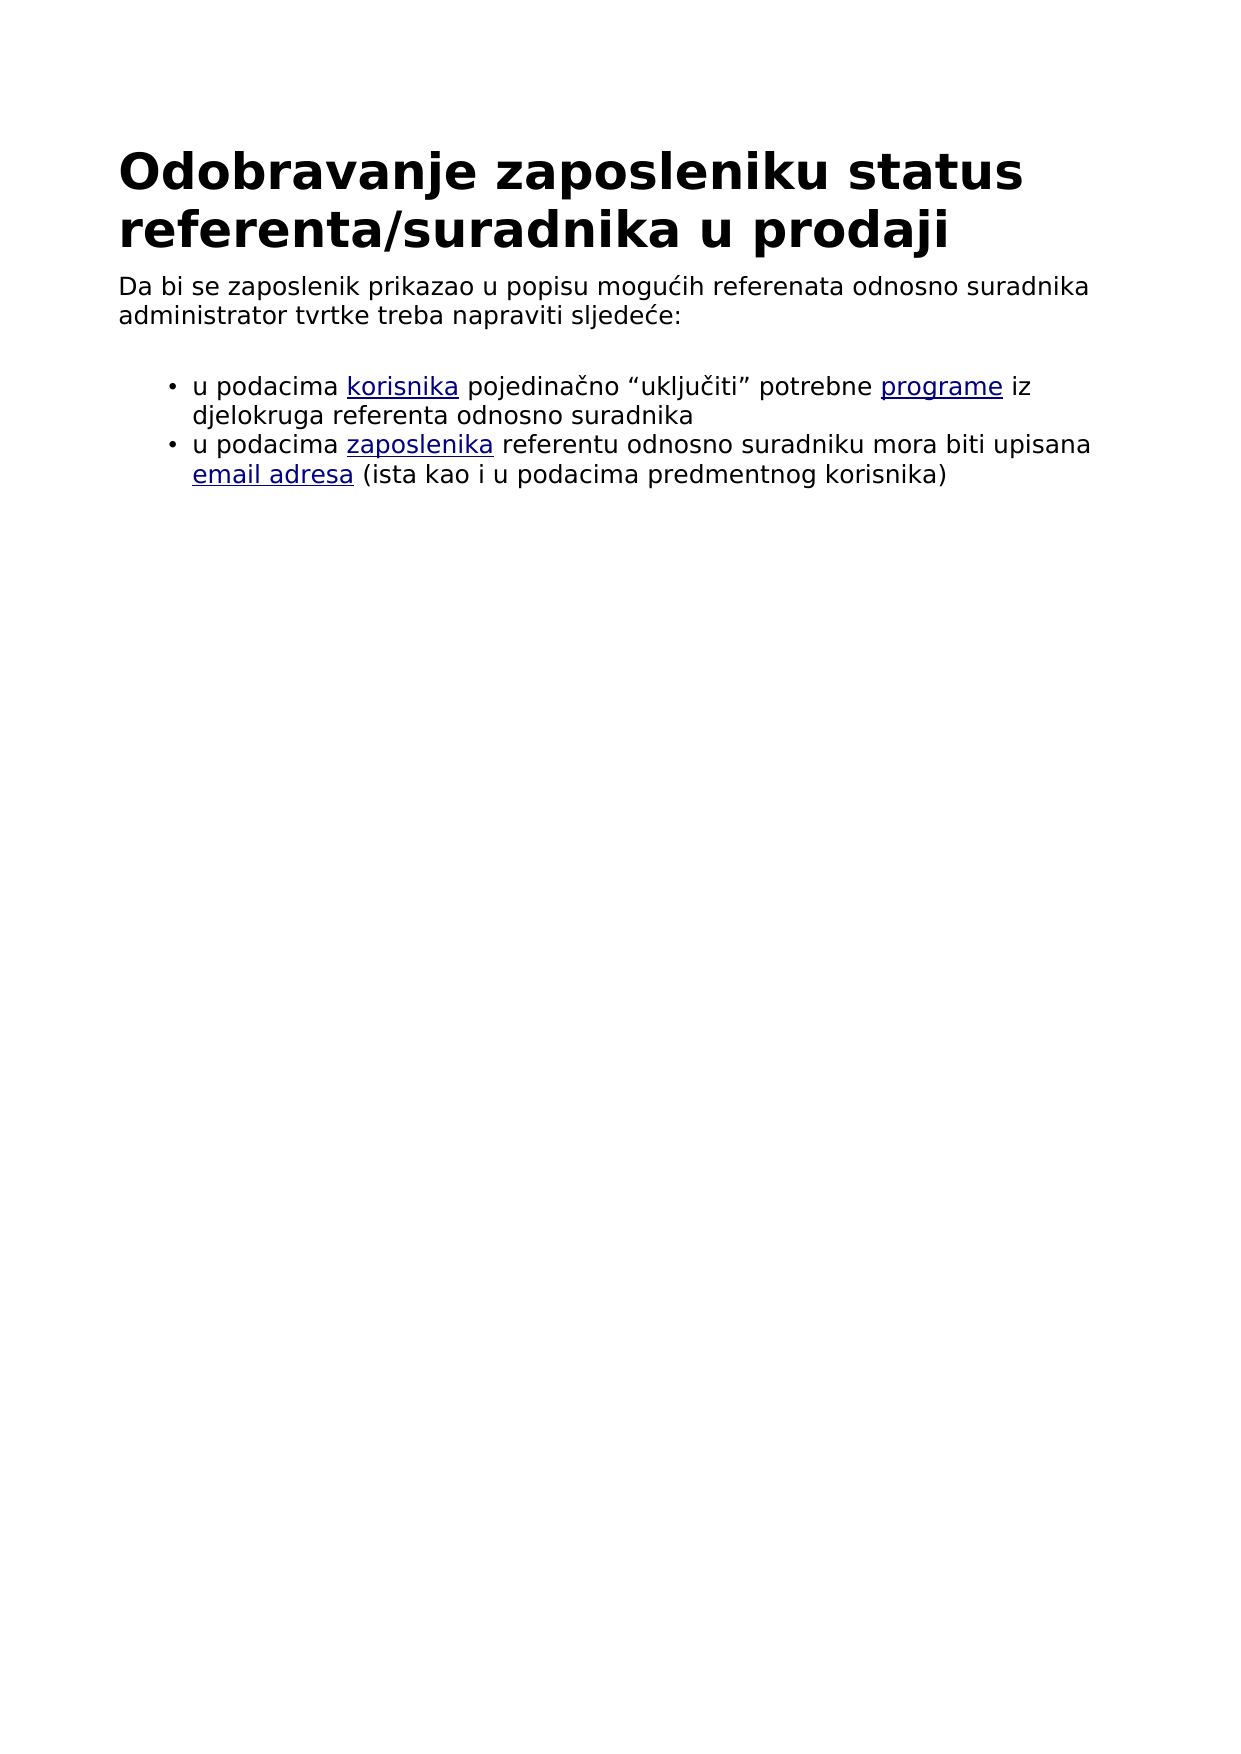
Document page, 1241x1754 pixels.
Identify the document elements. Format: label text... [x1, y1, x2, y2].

list u podacima zaposlenika referentu odnosno suradniku mora biti upisana email adresa (ista kao i u podacima predmentnog korisnika) [177, 431, 1122, 489]
text Da bi se zaposlenik prikazao u popisu mogućih referenata odnosno suradnika administrator tvrtke treba napraviti sljedeće: [118, 272, 1122, 330]
list u podacima korisnika pojedinačno “uključiti” potrebne programe iz djelokruga referenta odnosno suradnika [177, 372, 1122, 431]
subtitle Odobravanje zaposleniku status referenta/suradnika u prodaji [118, 143, 1122, 259]
